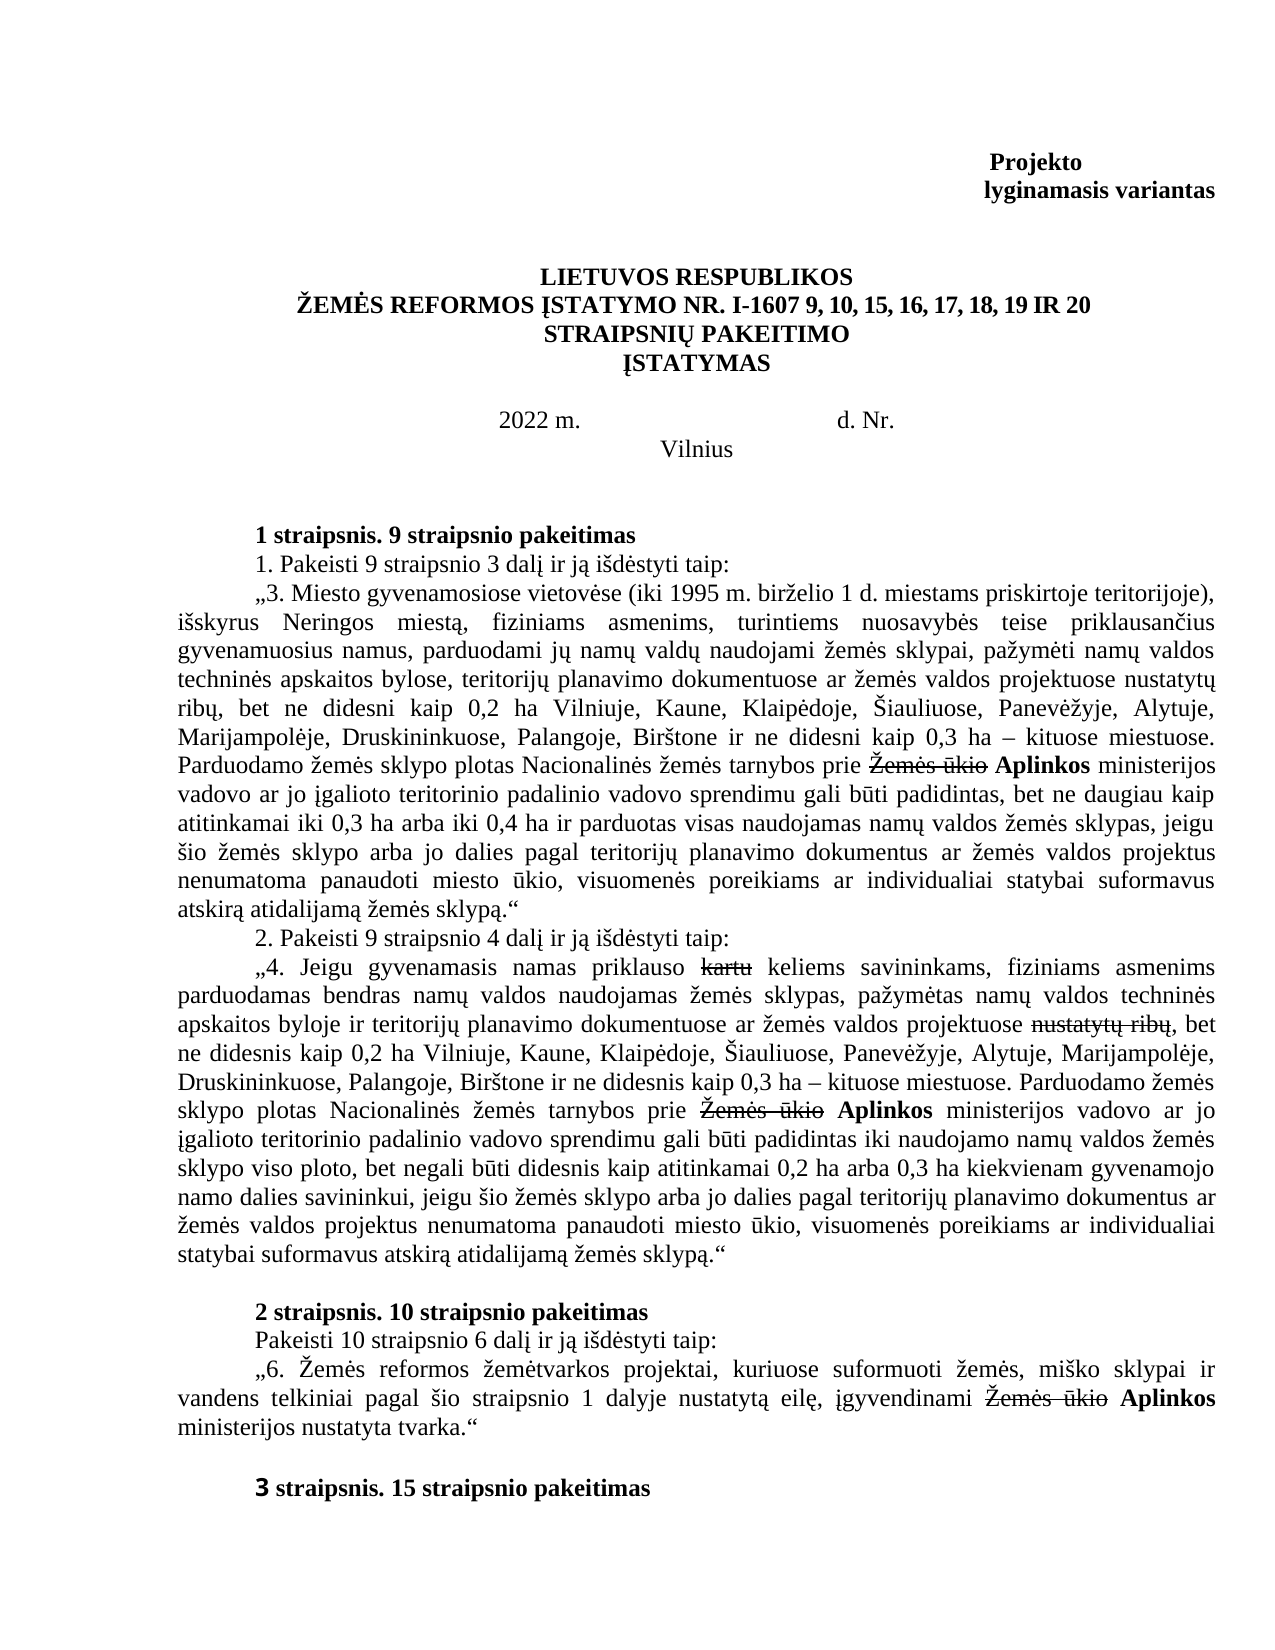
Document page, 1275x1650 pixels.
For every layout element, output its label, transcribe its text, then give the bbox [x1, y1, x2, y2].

text ĮSTATYMAS [177, 348, 1216, 377]
text 3 straipsnis. 15 straipsnio pakeitimas [177, 1469, 1216, 1503]
text Vilnius [177, 434, 1216, 463]
text lyginamasis variantas [886, 176, 1216, 204]
text ŽEMĖS REFORMOS įstatymo Nr. I-1607 9, 10, 15, 16, 17, 18, 19 ir 20 [177, 291, 1216, 319]
text „4. Jeigu gyvenamasis namas priklauso kartu keliems savininkams, fiziniams asmenims parduodamas bendras namų valdos naudojamas žemės sklypas, pažymėtas namų valdos techninės apskaitos byloje ir teritorijų planavimo dokumentuose ar žemės valdos projektuose nustatytų ribų, bet ne didesnis kaip 0,2 ha Vilniuje, Kaune, Klaipėdoje, Šiauliuose, Panevėžyje, Alytuje, Marijampolėje, Druskininkuose, Palangoje, Birštone ir ne didesnis kaip 0,3 ha – kituose miestuose. Parduodamo žemės sklypo plotas Nacionalinės žemės tarnybos prie Žemės ūkio Aplinkos ministerijos vadovo ar jo įgalioto teritorinio padalinio vadovo sprendimu gali būti padidintas iki naudojamo namų valdos žemės sklypo viso ploto, bet negali būti didesnis kaip atitinkamai 0,2 ha arba 0,3 ha kiekvienam gyvenamojo namo dalies savininkui, jeigu šio žemės sklypo arba jo dalies pagal teritorijų planavimo dokumentus ar žemės valdos projektus nenumatoma panaudoti miesto ūkio, visuomenės poreikiams ar individualiai statybai suformavus atskirą atidalijamą žemės sklypą.“ [177, 952, 1216, 1268]
text 1. Pakeisti 9 straipsnio 3 dalį ir ją išdėstyti taip: [177, 549, 1216, 578]
text Pakeisti 10 straipsnio 6 dalį ir ją išdėstyti taip: [177, 1326, 1216, 1354]
text Projekto [177, 147, 1216, 176]
text 1 straipsnis. 9 straipsnio pakeitimas [177, 521, 1216, 549]
text LIETUVOS RESPUBLIKOS [177, 262, 1216, 291]
text 2. Pakeisti 9 straipsnio 4 dalį ir ją išdėstyti taip: [177, 923, 1216, 952]
text 2022 m. d. Nr. [177, 406, 1216, 434]
text 2 straipsnis. 10 straipsnio pakeitimas [177, 1297, 1216, 1326]
text „3. Miesto gyvenamosiose vietovėse (iki 1995 m. birželio 1 d. miestams priskirtoje teritorijoje), išskyrus Neringos miestą, fiziniams asmenims, turintiems nuosavybės teise priklausančius gyvenamuosius namus, parduodami jų namų valdų naudojami žemės sklypai, pažymėti namų valdos techninės apskaitos bylose, teritorijų planavimo dokumentuose ar žemės valdos projektuose nustatytų ribų, bet ne didesni kaip 0,2 ha Vilniuje, Kaune, Klaipėdoje, Šiauliuose, Panevėžyje, Alytuje, Marijampolėje, Druskininkuose, Palangoje, Birštone ir ne didesni kaip 0,3 ha – kituose miestuose. Parduodamo žemės sklypo plotas Nacionalinės žemės tarnybos prie Žemės ūkio Aplinkos ministerijos vadovo ar jo įgalioto teritorinio padalinio vadovo sprendimu gali būti padidintas, bet ne daugiau kaip atitinkamai iki 0,3 ha arba iki 0,4 ha ir parduotas visas naudojamas namų valdos žemės sklypas, jeigu šio žemės sklypo arba jo dalies pagal teritorijų planavimo dokumentus ar žemės valdos projektus nenumatoma panaudoti miesto ūkio, visuomenės poreikiams ar individualiai statybai suformavus atskirą atidalijamą žemės sklypą.“ [177, 578, 1216, 923]
text STRAIPSNIŲ pakeitimo [177, 319, 1216, 348]
text „6. Žemės reformos žemėtvarkos projektai, kuriuose suformuoti žemės, miško sklypai ir vandens telkiniai pagal šio straipsnio 1 dalyje nustatytą eilę, įgyvendinami Žemės ūkio Aplinkos ministerijos nustatyta tvarka.“ [177, 1354, 1216, 1441]
